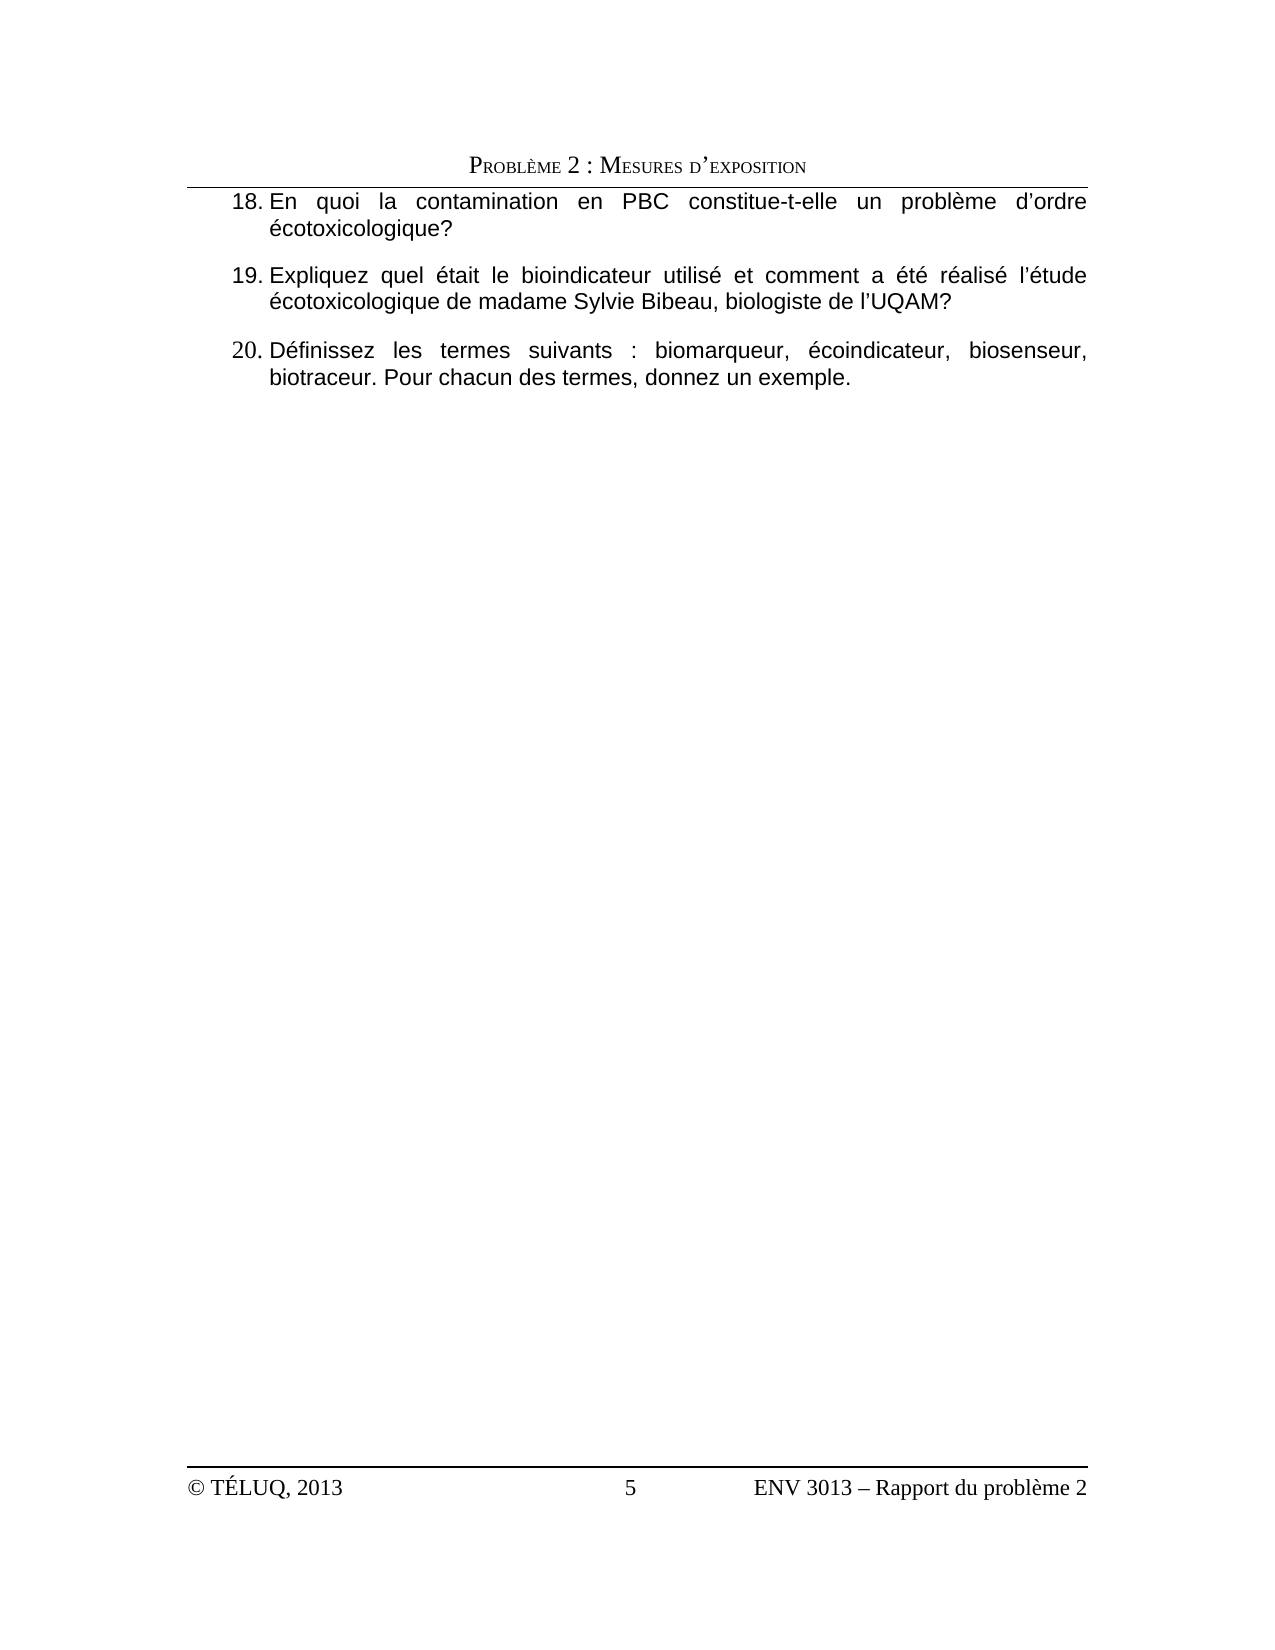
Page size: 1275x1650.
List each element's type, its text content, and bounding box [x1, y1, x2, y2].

list En quoi la contamination en PBC constitue-t-elle un problème d’ordre écotoxicologique? [232, 188, 1088, 241]
list Expliquez quel était le bioindicateur utilisé et comment a été réalisé l’étude écotoxicologique de madame Sylvie Bibeau, biologiste de l’UQAM? [232, 262, 1088, 314]
list Définissez les termes suivants : biomarqueur, écoindicateur, biosenseur, biotraceur. Pour chacun des termes, donnez un exemple. [232, 335, 1088, 390]
